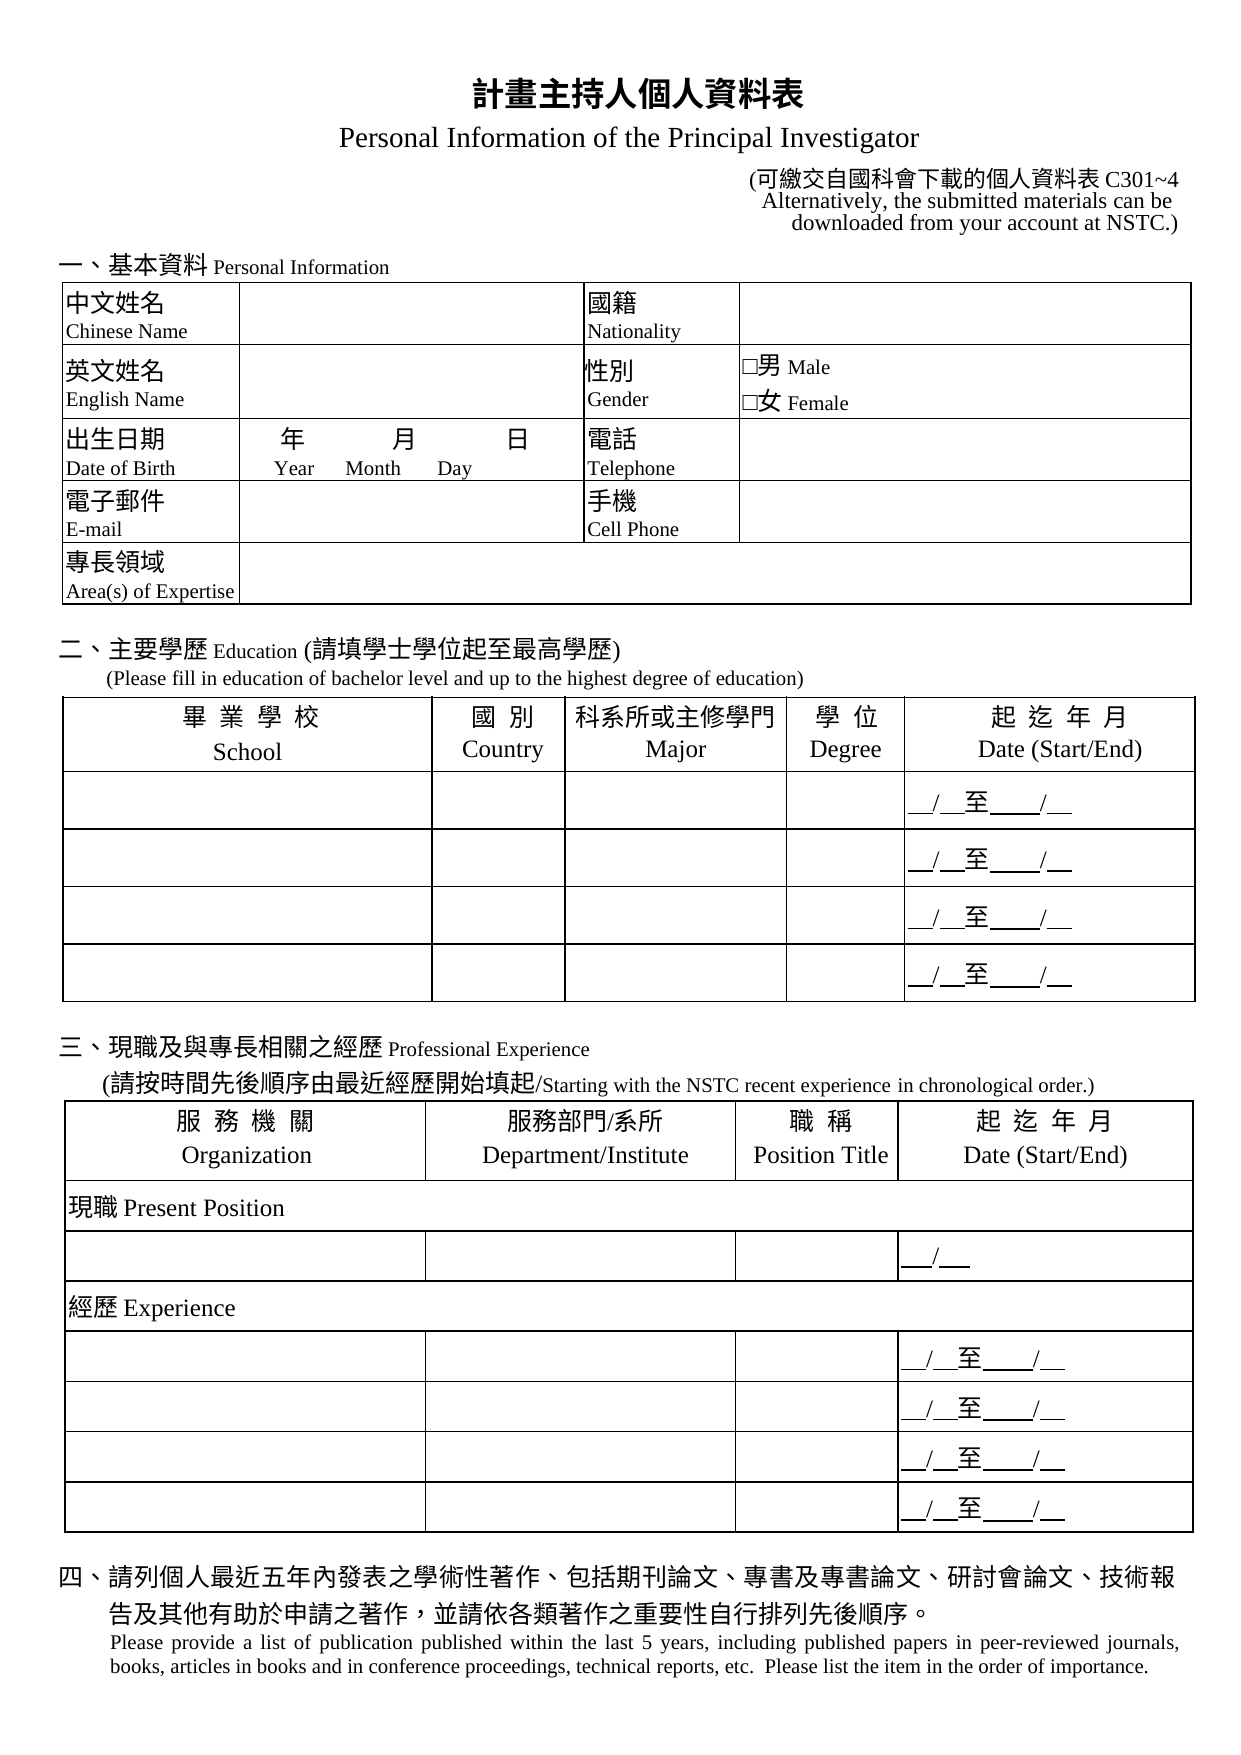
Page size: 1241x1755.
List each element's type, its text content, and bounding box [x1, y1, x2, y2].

table_cell 電子郵件 E-mail [63, 481, 239, 541]
table_header 國 別 Country [433, 698, 564, 771]
table_cell [740, 419, 1190, 479]
table_header 國籍 Nationality [585, 283, 739, 343]
table_cell [566, 772, 786, 828]
table_cell [787, 887, 904, 943]
table_cell / 至 / [905, 830, 1194, 886]
subtitle Personal Information of the Principal Investigator [77, 116, 1181, 154]
table_cell [426, 1232, 735, 1280]
table_cell [426, 1332, 735, 1381]
table_header 畢 業 學 校 School [64, 698, 431, 771]
text 三、現職及與專長相關之經歷Professional Experience (請按時間先後順序由最近經歷開始填起/Starting with the NSTC recent experience in chronological order.) [58, 1027, 1178, 1100]
text 二、主要學歷Education (請填學士學位起至最高學歷) [58, 630, 1178, 666]
table_cell [433, 830, 564, 886]
text Please provide a list of publication published within the last 5 years, including published papers in peer-reviewed journals, books, articles in books and in conference proceedings, technical reports, etc. Please list the item in the order of importance. [110, 1630, 1181, 1678]
table_cell [240, 345, 583, 418]
table_cell 電話 Telephone [585, 419, 739, 479]
table_header 科系所或主修學門 Major [566, 698, 786, 771]
table_cell / [899, 1232, 1192, 1280]
table_cell [787, 945, 904, 1001]
table_cell [736, 1232, 897, 1280]
table_cell [66, 1382, 425, 1431]
table_cell [787, 772, 904, 828]
table_cell / 至 / [899, 1382, 1192, 1431]
table_cell 性別 Gender [585, 345, 739, 418]
table_cell [433, 945, 564, 1001]
table_cell [740, 481, 1190, 541]
table_cell [433, 772, 564, 828]
table_cell [64, 830, 431, 886]
table_cell [240, 543, 1190, 603]
table_header 職 稱 Position Title [736, 1102, 897, 1180]
table_header 服務部門/系所 Department/Institute [426, 1102, 735, 1180]
table_cell [736, 1432, 897, 1481]
table_header 中文姓名 Chinese Name [63, 283, 239, 343]
table_header 服 務 機 關 Organization [66, 1102, 425, 1180]
table_cell [64, 887, 431, 943]
table_cell [736, 1332, 897, 1381]
table_cell [426, 1382, 735, 1431]
table_cell / 至 / [905, 887, 1194, 943]
table_cell [787, 830, 904, 886]
table_cell [566, 945, 786, 1001]
table_header [240, 283, 583, 343]
table_cell / 至 / [899, 1332, 1192, 1381]
table_cell [566, 830, 786, 886]
table_cell [426, 1432, 735, 1481]
table_header 起 迄 年 月 Date (Start/End) [899, 1102, 1192, 1180]
text 四、請列個人最近五年內發表之學術性著作、包括期刊論文、專書及專書論文、研討會論文、技術報告及其他有助於申請之著作，並請依各類著作之重要性自行排列先後順序。 [58, 1558, 1178, 1630]
table_cell 經歷Experience [66, 1282, 1192, 1330]
table_cell [240, 481, 583, 541]
table_cell [566, 887, 786, 943]
table_cell [66, 1232, 425, 1280]
text 計畫主持人個人資料表 [72, 68, 1204, 116]
table_cell [66, 1332, 425, 1381]
table_cell 現職Present Position [66, 1181, 1192, 1230]
table_cell □男Male □女Female [740, 345, 1190, 418]
table_cell / 至 / [905, 772, 1194, 828]
table_cell [433, 887, 564, 943]
table_cell 手機 Cell Phone [585, 481, 739, 541]
table_header 學 位 Degree [787, 698, 904, 771]
table_cell 出生日期 Date of Birth [63, 419, 239, 479]
table_cell [64, 945, 431, 1001]
table_cell [66, 1483, 425, 1531]
table_cell [736, 1483, 897, 1531]
table_cell [426, 1483, 735, 1531]
table_cell 英文姓名 English Name [63, 345, 239, 418]
table_cell [736, 1382, 897, 1431]
table_header 起 迄 年 月 Date (Start/End) [905, 698, 1194, 771]
table_cell / 至 / [905, 945, 1194, 1001]
text (Please fill in education of bachelor level and up to the highest degree of education) [87, 666, 1181, 690]
table_cell / 至 / [899, 1432, 1192, 1481]
table_cell / 至 / [899, 1483, 1192, 1531]
table_cell 專長領域 Area(s) of Expertise [63, 543, 239, 603]
table_header [740, 283, 1190, 343]
table_cell 年 月 日 Year Month Day [240, 419, 583, 479]
text 一、基本資料Personal Information [58, 245, 1178, 282]
text (可繳交自國科會下載的個人資料表C301~4 Alternatively, the submitted materials can be downloaded from your account at NSTC.) [58, 166, 1178, 235]
table_cell [66, 1432, 425, 1481]
table_cell [64, 772, 431, 828]
